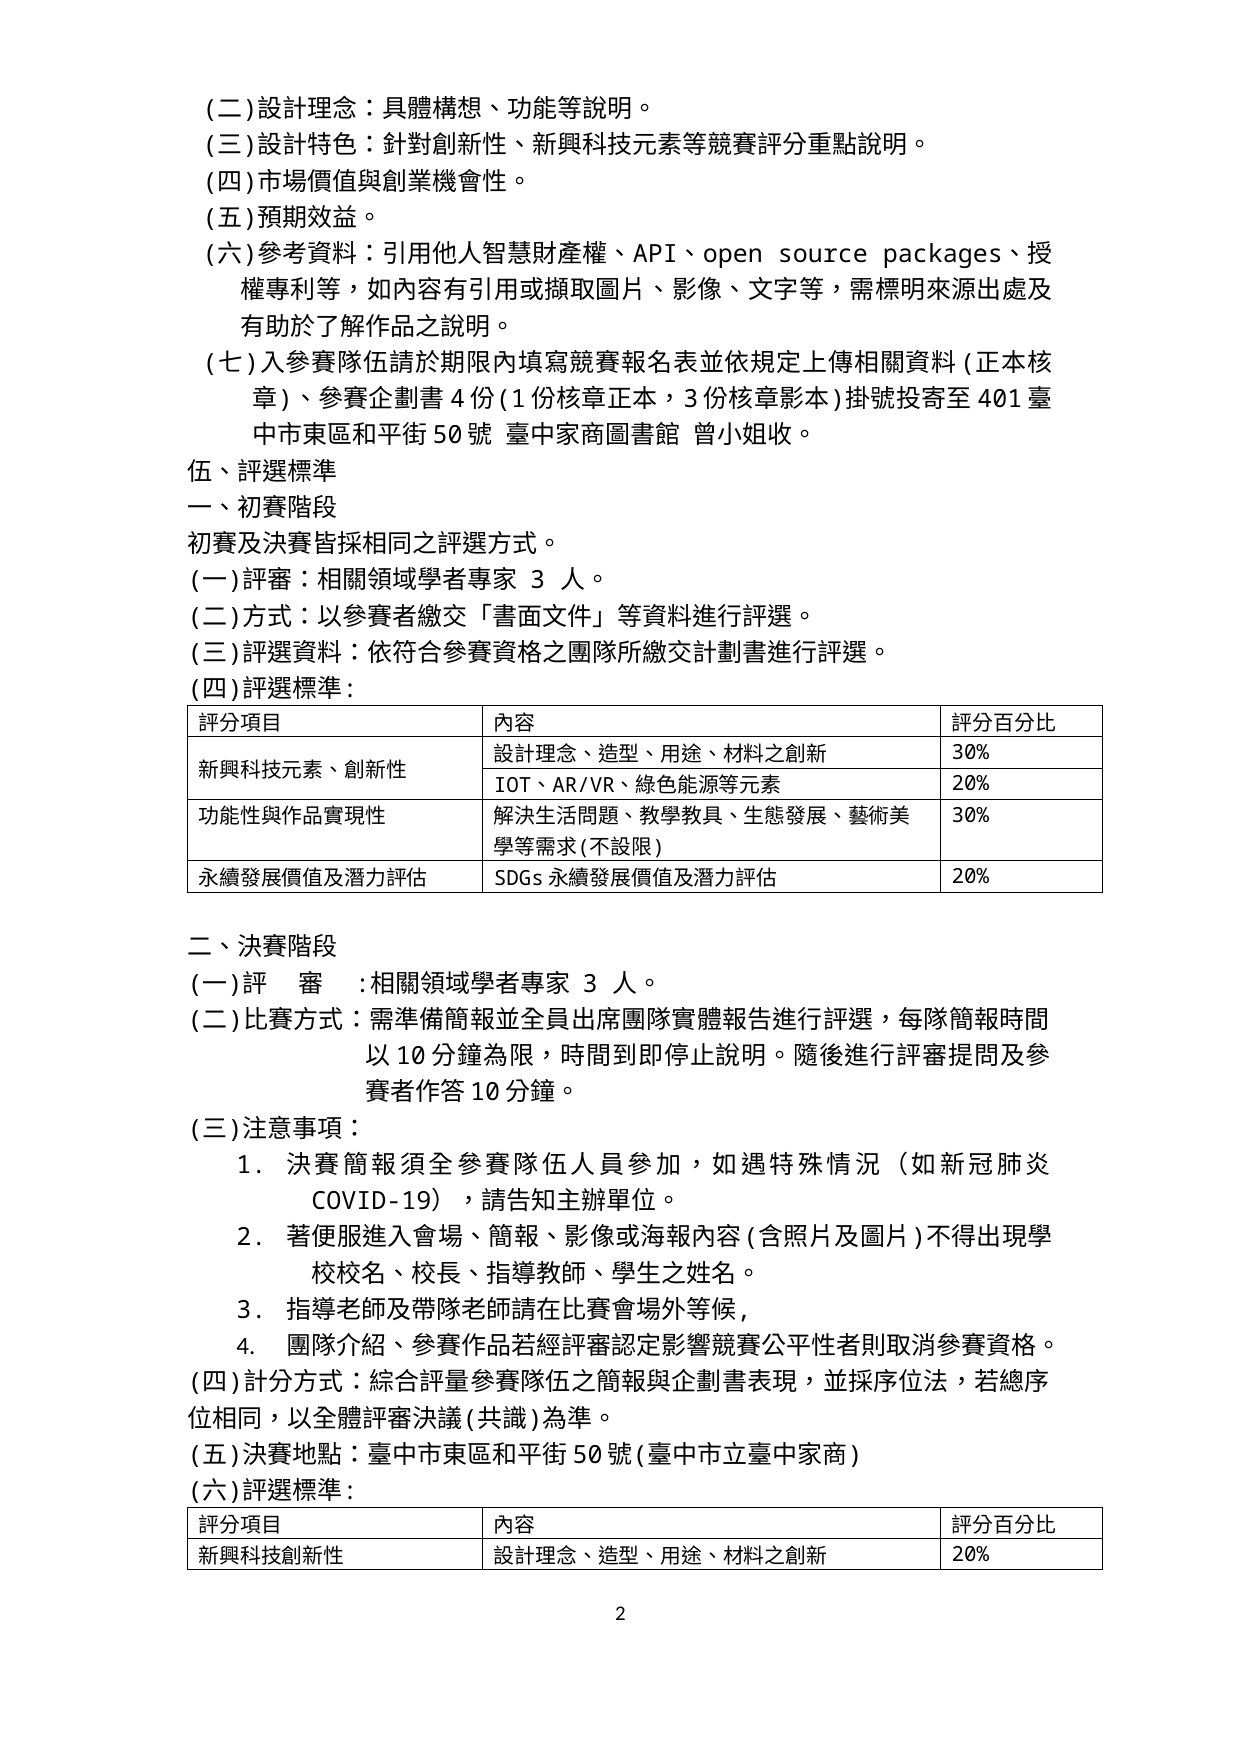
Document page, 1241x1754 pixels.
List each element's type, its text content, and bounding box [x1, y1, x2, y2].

text (二)比賽方式：需準備簡報並全員出席團隊實體報告進行評選，每隊簡報時間以10分鐘為限，時間到即停止說明。隨後進行評審提問及參賽者作答10分鐘。 [187, 999, 1053, 1108]
table_cell SDGs永續發展價值及潛力評估 [483, 861, 940, 892]
table_cell 20% [941, 769, 1102, 799]
list 團隊介紹、參賽作品若經評審認定影響競賽公平性者則取消參賽資格。 [236, 1326, 1053, 1362]
table_cell 30% [941, 737, 1102, 767]
table_cell 設計理念、造型、用途、材料之創新 [483, 1539, 940, 1569]
text (三)評選資料：依符合參賽資格之團隊所繳交計劃書進行評選。 [187, 632, 1053, 669]
text (六)參考資料：引用他人智慧財產權、API、open source packages、授權專利等，如內容有引用或擷取圖片、影像、文字等，需標明來源出處及有助於了解作品之說明。 [202, 234, 1053, 342]
table_header 評分項目 [188, 706, 482, 736]
table_cell 永續發展價值及潛力評估 [188, 861, 482, 892]
text (四)評選標準: [187, 669, 1053, 705]
list 著便服進入會場、簡報、影像或海報內容(含照片及圖片)不得出現學校校名、校長、指導教師、學生之姓名。 [236, 1217, 1053, 1289]
table_cell 新興科技創新性 [188, 1539, 482, 1569]
text 一、初賽階段 [187, 487, 1053, 524]
table_cell 解決生活問題、教學教具、生態發展、藝術美學等需求(不設限) [483, 800, 940, 860]
text (四)計分方式：綜合評量參賽隊伍之簡報與企劃書表現，並採序位法，若總序位相同，以全體評審決議(共識)為準。 [187, 1362, 1053, 1434]
table_header 評分項目 [188, 1508, 482, 1538]
table_cell 20% [941, 1539, 1102, 1569]
text (二)方式：以參賽者繳交「書面文件」等資料進行評選。 [187, 596, 1053, 632]
table_header 評分百分比 [941, 706, 1102, 736]
text (二)設計理念：具體構想、功能等說明。 [202, 89, 1053, 125]
text 初賽及決賽皆採相同之評選方式。 [187, 524, 1053, 560]
text (一)評審:相關領域學者專家 3 人。 [187, 963, 1053, 999]
text (三)設計特色：針對創新性、新興科技元素等競賽評分重點說明。 [202, 125, 1053, 161]
list 指導老師及帶隊老師請在比賽會場外等候, [236, 1289, 1053, 1326]
table_cell 設計理念、造型、用途、材料之創新 [483, 737, 940, 767]
table_cell 新興科技元素、創新性 [188, 737, 482, 799]
text 二、決賽階段 [187, 927, 1053, 963]
table_header 內容 [483, 1508, 940, 1538]
text (一)評審：相關領域學者專家 3 人。 [187, 560, 1053, 596]
text (四)市場價值與創業機會性。 [202, 161, 1053, 197]
table_cell 功能性與作品實現性 [188, 800, 482, 860]
list 決賽簡報須全參賽隊伍人員參加，如遇特殊情況（如新冠肺炎COVID-19），請告知主辦單位。 [236, 1144, 1053, 1217]
text (三)注意事項： [187, 1108, 1053, 1144]
table_cell 20% [941, 861, 1102, 892]
table_header 內容 [483, 706, 940, 736]
table_cell 30% [941, 800, 1102, 860]
text (七)入參賽隊伍請於期限內填寫競賽報名表並依規定上傳相關資料(正本核章)、參賽企劃書4份(1份核章正本，3份核章影本)掛號投寄至401臺中市東區和平街50號 臺中家商圖書館 曾小姐收。 [202, 342, 1053, 451]
text (五)預期效益。 [202, 197, 1053, 234]
list 評選標準 [187, 451, 1053, 487]
text (五)決賽地點：臺中市東區和平街50號(臺中市立臺中家商) (六)評選標準: [187, 1434, 1053, 1507]
table_cell IOT、AR/VR、綠色能源等元素 [483, 769, 940, 799]
table_header 評分百分比 [941, 1508, 1102, 1538]
